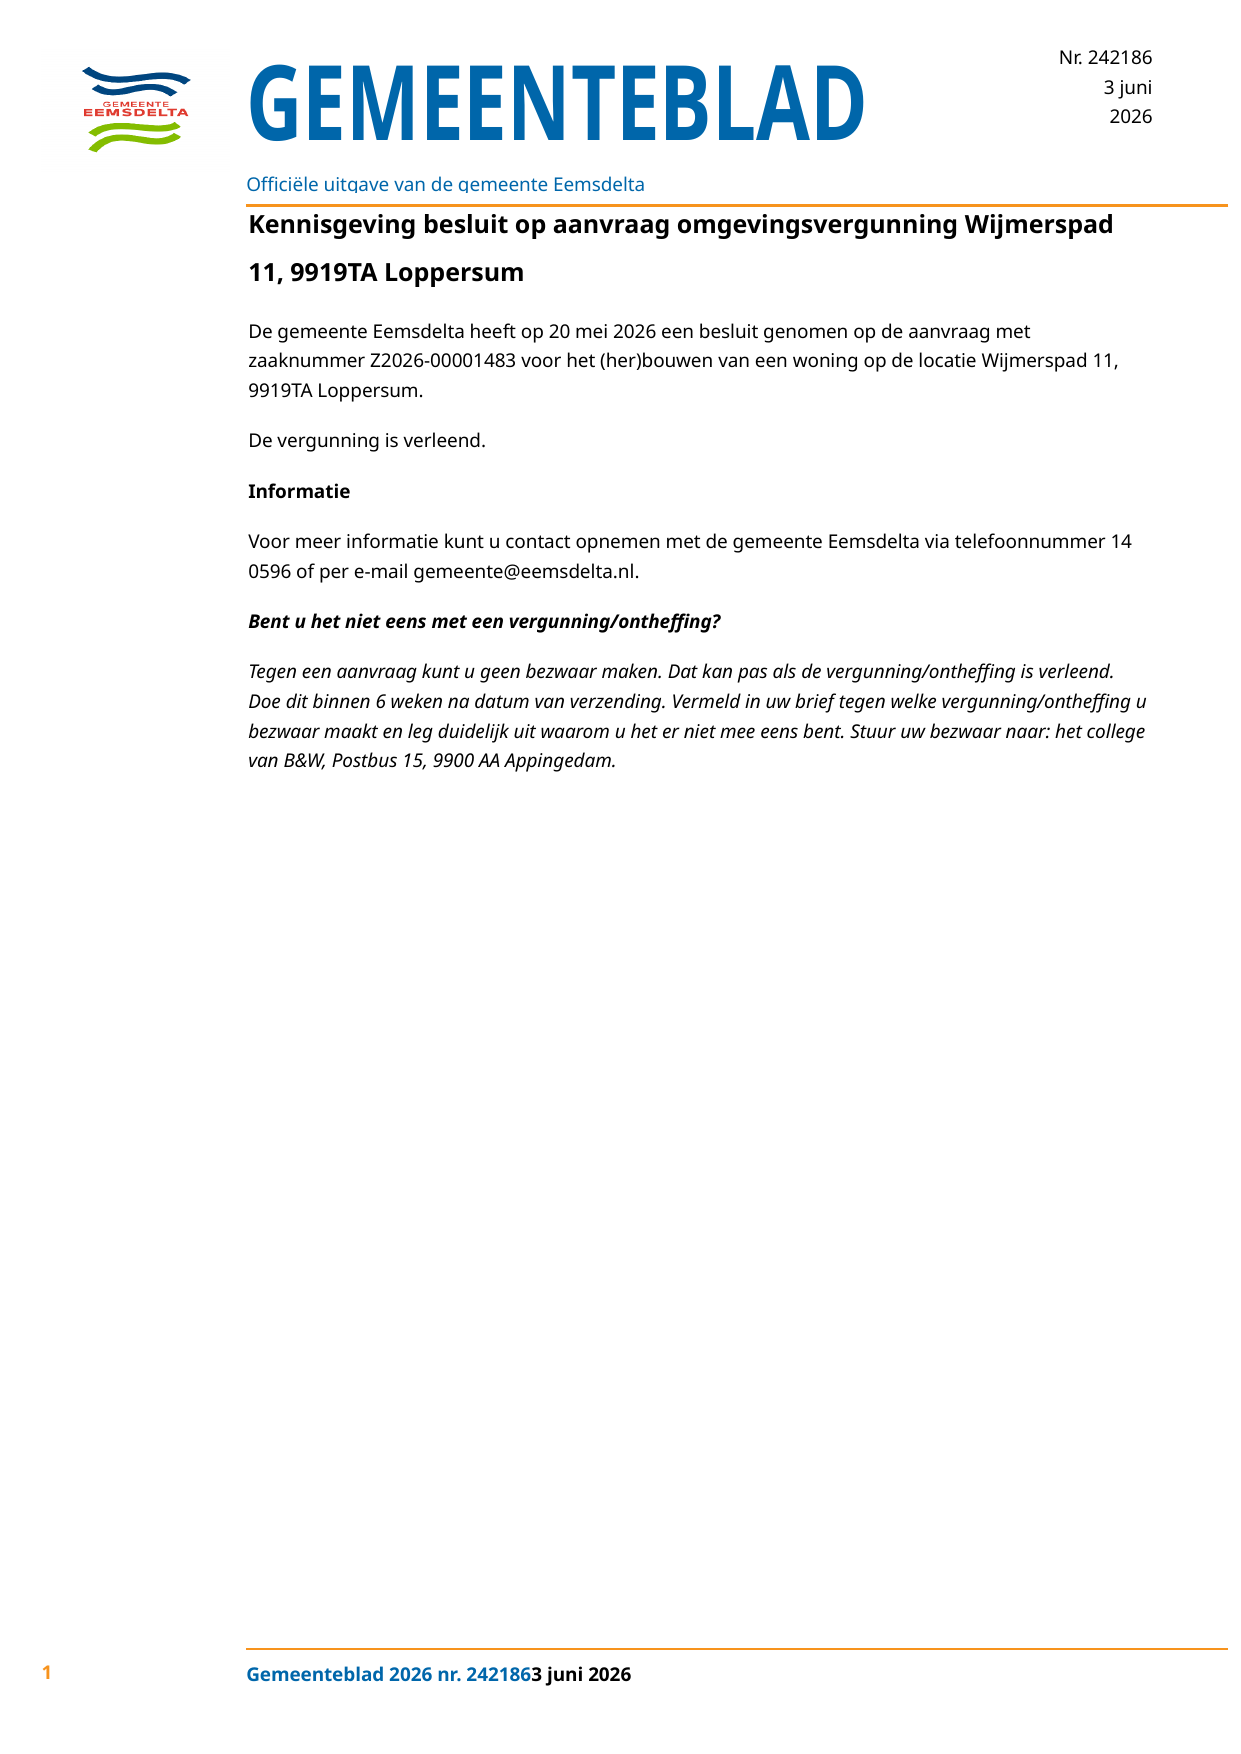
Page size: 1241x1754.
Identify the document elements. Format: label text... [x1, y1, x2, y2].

text De vergunning is verleend. [248, 427, 1152, 453]
text De gemeente Eemsdelta heeft op 20 mei 2026 een besluit genomen op de aanvraag met zaaknummer Z2026-00001483 voor het (her)bouwen van een woning op de locatie Wijmerspad 11, 9919TA Loppersum. [248, 318, 1152, 403]
text Kennisgeving besluit op aanvraag omgevingsvergunning Wijmerspad 11, 9919TA Loppersum [248, 207, 1152, 288]
text Bent u het niet eens met een vergunning/ontheffing? [248, 608, 1152, 634]
text Tegen een aanvraag kunt u geen bezwaar maken. Dat kan pas als de vergunning/ontheffing is verleend. Doe dit binnen 6 weken na datum van verzending. Vermeld in uw brief tegen welke vergunning/ontheffing u bezwaar maakt en leg duidelijk uit waarom u het er niet mee eens bent. Stuur uw bezwaar naar: het college van B&W, Postbus 15, 9900 AA Appingedam. [248, 659, 1152, 773]
picture [41, 47, 231, 172]
text Informatie [248, 478, 1152, 504]
text Voor meer informatie kunt u contact opnemen met de gemeente Eemsdelta via telefoonnummer 14 0596 of per e-mail gemeente@eemsdelta.nl. [248, 528, 1152, 584]
